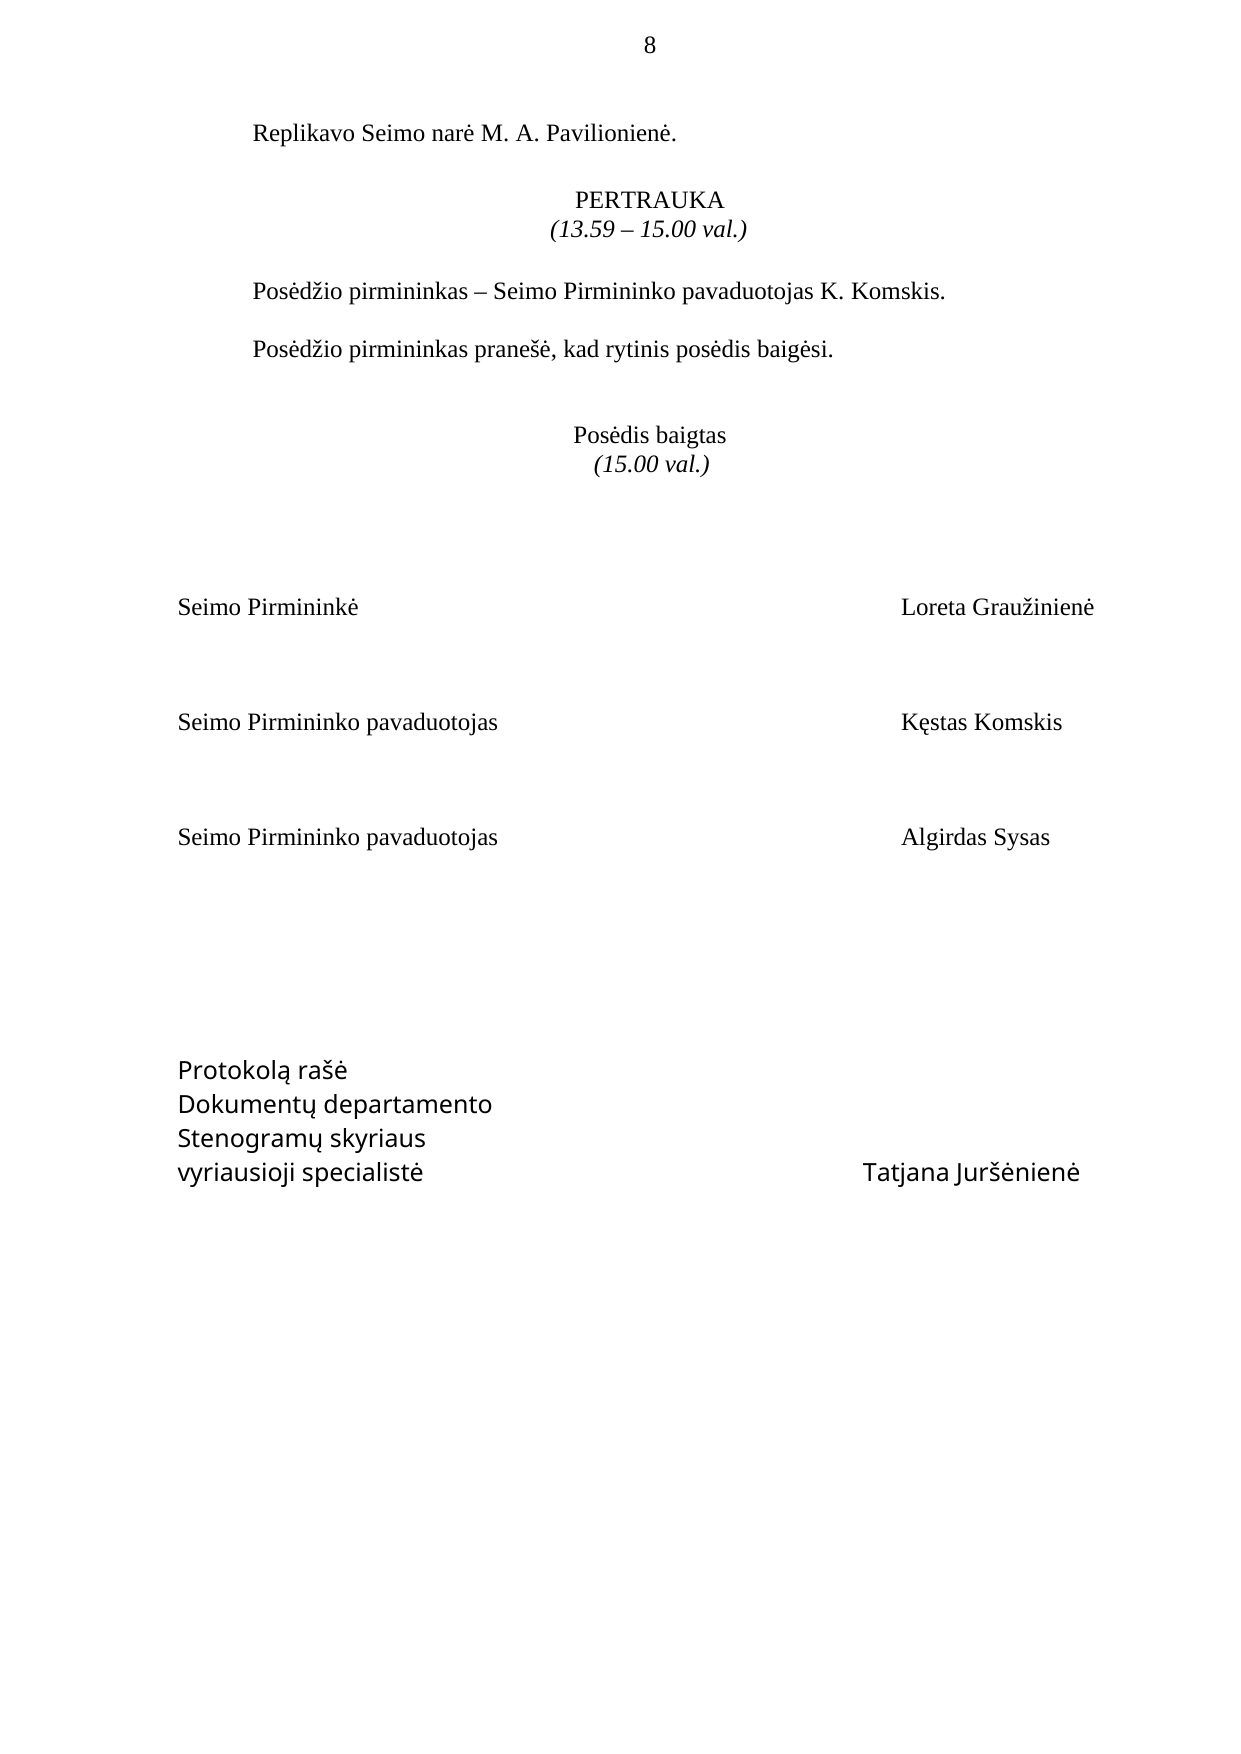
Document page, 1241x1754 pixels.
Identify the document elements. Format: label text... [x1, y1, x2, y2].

text (15.00 val.) [177, 449, 1122, 477]
text Posėdis baigtas [177, 420, 1122, 449]
text Posėdžio pirmininkas pranešė, kad rytinis posėdis baigėsi. [177, 334, 1122, 362]
text Stenogramų skyriaus [177, 1121, 1122, 1155]
text Dokumentų departamento [177, 1087, 1122, 1121]
text PERTRAUKA [177, 185, 1122, 214]
text Seimo Pirmininko pavaduotojas Algirdas Sysas [177, 822, 1122, 851]
text Seimo Pirmininko pavaduotojas Kęstas Komskis [177, 707, 1122, 736]
text Replikavo Seimo narė M. A. Pavilionienė. [177, 118, 1122, 147]
text Seimo Pirmininkė Loreta Graužinienė [177, 592, 1122, 621]
text Protokolą rašė [177, 1052, 1122, 1087]
text Posėdžio pirmininkas – Seimo Pirmininko pavaduotojas K. Komskis. [177, 276, 1122, 305]
text vyriausioji specialistė Tatjana Juršėnienė [177, 1155, 1122, 1189]
text (13.59 – 15.00 val.) [177, 214, 1122, 243]
